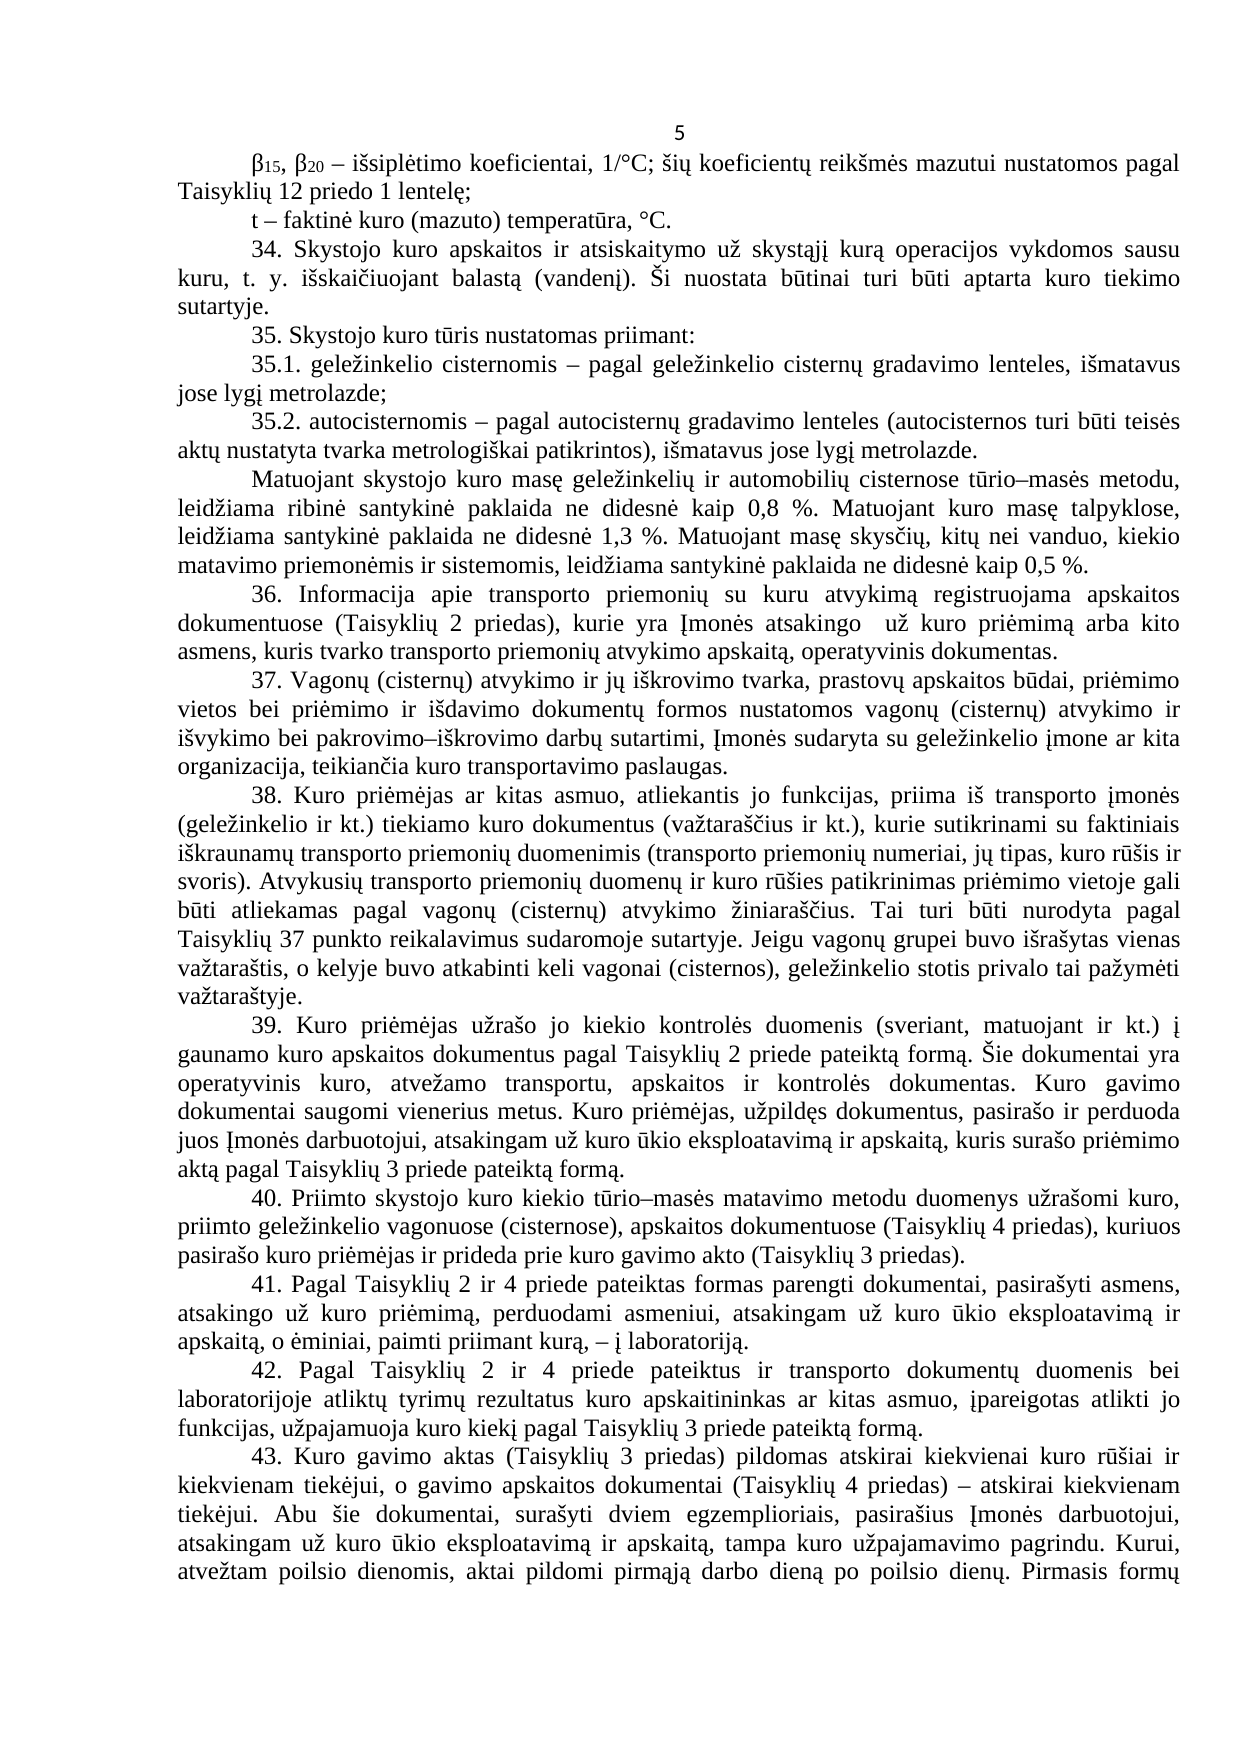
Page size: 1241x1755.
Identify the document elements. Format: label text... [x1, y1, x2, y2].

text 41. Pagal Taisyklių 2 ir 4 priede pateiktas formas parengti dokumentai, pasirašyti asmens, atsakingo už kuro priėmimą, perduodami asmeniui, atsakingam už kuro ūkio eksploatavimą ir apskaitą, o ėminiai, paimti priimant kurą, – į laboratoriją. [177, 1269, 1181, 1355]
text 39. Kuro priėmėjas užrašo jo kiekio kontrolės duomenis (sveriant, matuojant ir kt.) į gaunamo kuro apskaitos dokumentus pagal Taisyklių 2 priede pateiktą formą. Šie dokumentai yra operatyvinis kuro, atvežamo transportu, apskaitos ir kontrolės dokumentas. Kuro gavimo dokumentai saugomi vienerius metus. Kuro priėmėjas, užpildęs dokumentus, pasirašo ir perduoda juos Įmonės darbuotojui, atsakingam už kuro ūkio eksploatavimą ir apskaitą, kuris surašo priėmimo aktą pagal Taisyklių 3 priede pateiktą formą. [177, 1010, 1181, 1183]
text 36. Informacija apie transporto priemonių su kuru atvykimą registruojama apskaitos dokumentuose (Taisyklių 2 priedas), kurie yra Įmonės atsakingo už kuro priėmimą arba kito asmens, kuris tvarko transporto priemonių atvykimo apskaitą, operatyvinis dokumentas. [177, 579, 1181, 665]
text 40. Priimto skystojo kuro kiekio tūrio–masės matavimo metodu duomenys užrašomi kuro, priimto geležinkelio vagonuose (cisternose), apskaitos dokumentuose (Taisyklių 4 priedas), kuriuos pasirašo kuro priėmėjas ir prideda prie kuro gavimo akto (Taisyklių 3 priedas). [177, 1183, 1181, 1269]
text t – faktinė kuro (mazuto) temperatūra, °C. [177, 205, 1181, 234]
text 43. Kuro gavimo aktas (Taisyklių 3 priedas) pildomas atskirai kiekvienai kuro rūšiai ir kiekvienam tiekėjui, o gavimo apskaitos dokumentai (Taisyklių 4 priedas) – atskirai kiekvienam tiekėjui. Abu šie dokumentai, surašyti dviem egzemplioriais, pasirašius Įmonės darbuotojui, atsakingam už kuro ūkio eksploatavimą ir apskaitą, tampa kuro užpajamavimo pagrindu. Kurui, atvežtam poilsio dienomis, aktai pildomi pirmąją darbo dieną po poilsio dienų. Pirmasis formų [177, 1441, 1181, 1585]
text Matuojant skystojo kuro masę geležinkelių ir automobilių cisternose tūrio–masės metodu, leidžiama ribinė santykinė paklaida ne didesnė kaip 0,8 %. Matuojant kuro masę talpyklose, leidžiama santykinė paklaida ne didesnė 1,3 %. Matuojant masę skysčių, kitų nei vanduo, kiekio matavimo priemonėmis ir sistemomis, leidžiama santykinė paklaida ne didesnė kaip 0,5 %. [177, 464, 1181, 579]
text 34. Skystojo kuro apskaitos ir atsiskaitymo už skystąjį kurą operacijos vykdomos sausu kuru, t. y. išskaičiuojant balastą (vandenį). Ši nuostata būtinai turi būti aptarta kuro tiekimo sutartyje. [177, 234, 1181, 320]
text 38. Kuro priėmėjas ar kitas asmuo, atliekantis jo funkcijas, priima iš transporto įmonės (geležinkelio ir kt.) tiekiamo kuro dokumentus (važtaraščius ir kt.), kurie sutikrinami su faktiniais iškraunamų transporto priemonių duomenimis (transporto priemonių numeriai, jų tipas, kuro rūšis ir svoris). Atvykusių transporto priemonių duomenų ir kuro rūšies patikrinimas priėmimo vietoje gali būti atliekamas pagal vagonų (cisternų) atvykimo žiniaraščius. Tai turi būti nurodyta pagal Taisyklių 37 punkto reikalavimus sudaromoje sutartyje. Jeigu vagonų grupei buvo išrašytas vienas važtaraštis, o kelyje buvo atkabinti keli vagonai (cisternos), geležinkelio stotis privalo tai pažymėti važtaraštyje. [177, 780, 1181, 1010]
text 42. Pagal Taisyklių 2 ir 4 priede pateiktus ir transporto dokumentų duomenis bei laboratorijoje atliktų tyrimų rezultatus kuro apskaitininkas ar kitas asmuo, įpareigotas atlikti jo funkcijas, užpajamuoja kuro kiekį pagal Taisyklių 3 priede pateiktą formą. [177, 1355, 1181, 1441]
text β15, β20 – išsiplėtimo koeficientai, 1/°C; šių koeficientų reikšmės mazutui nustatomos pagal Taisyklių 12 priedo 1 lentelę; [177, 148, 1181, 205]
text 35. Skystojo kuro tūris nustatomas priimant: [177, 320, 1181, 349]
text 35.1. geležinkelio cisternomis – pagal geležinkelio cisternų gradavimo lenteles, išmatavus jose lygį metrolazde; [177, 349, 1181, 406]
text 35.2. autocisternomis – pagal autocisternų gradavimo lenteles (autocisternos turi būti teisės aktų nustatyta tvarka metrologiškai patikrintos), išmatavus jose lygį metrolazde. [177, 406, 1181, 464]
text 37. Vagonų (cisternų) atvykimo ir jų iškrovimo tvarka, prastovų apskaitos būdai, priėmimo vietos bei priėmimo ir išdavimo dokumentų formos nustatomos vagonų (cisternų) atvykimo ir išvykimo bei pakrovimo–iškrovimo darbų sutartimi, Įmonės sudaryta su geležinkelio įmone ar kita organizacija, teikiančia kuro transportavimo paslaugas. [177, 665, 1181, 780]
